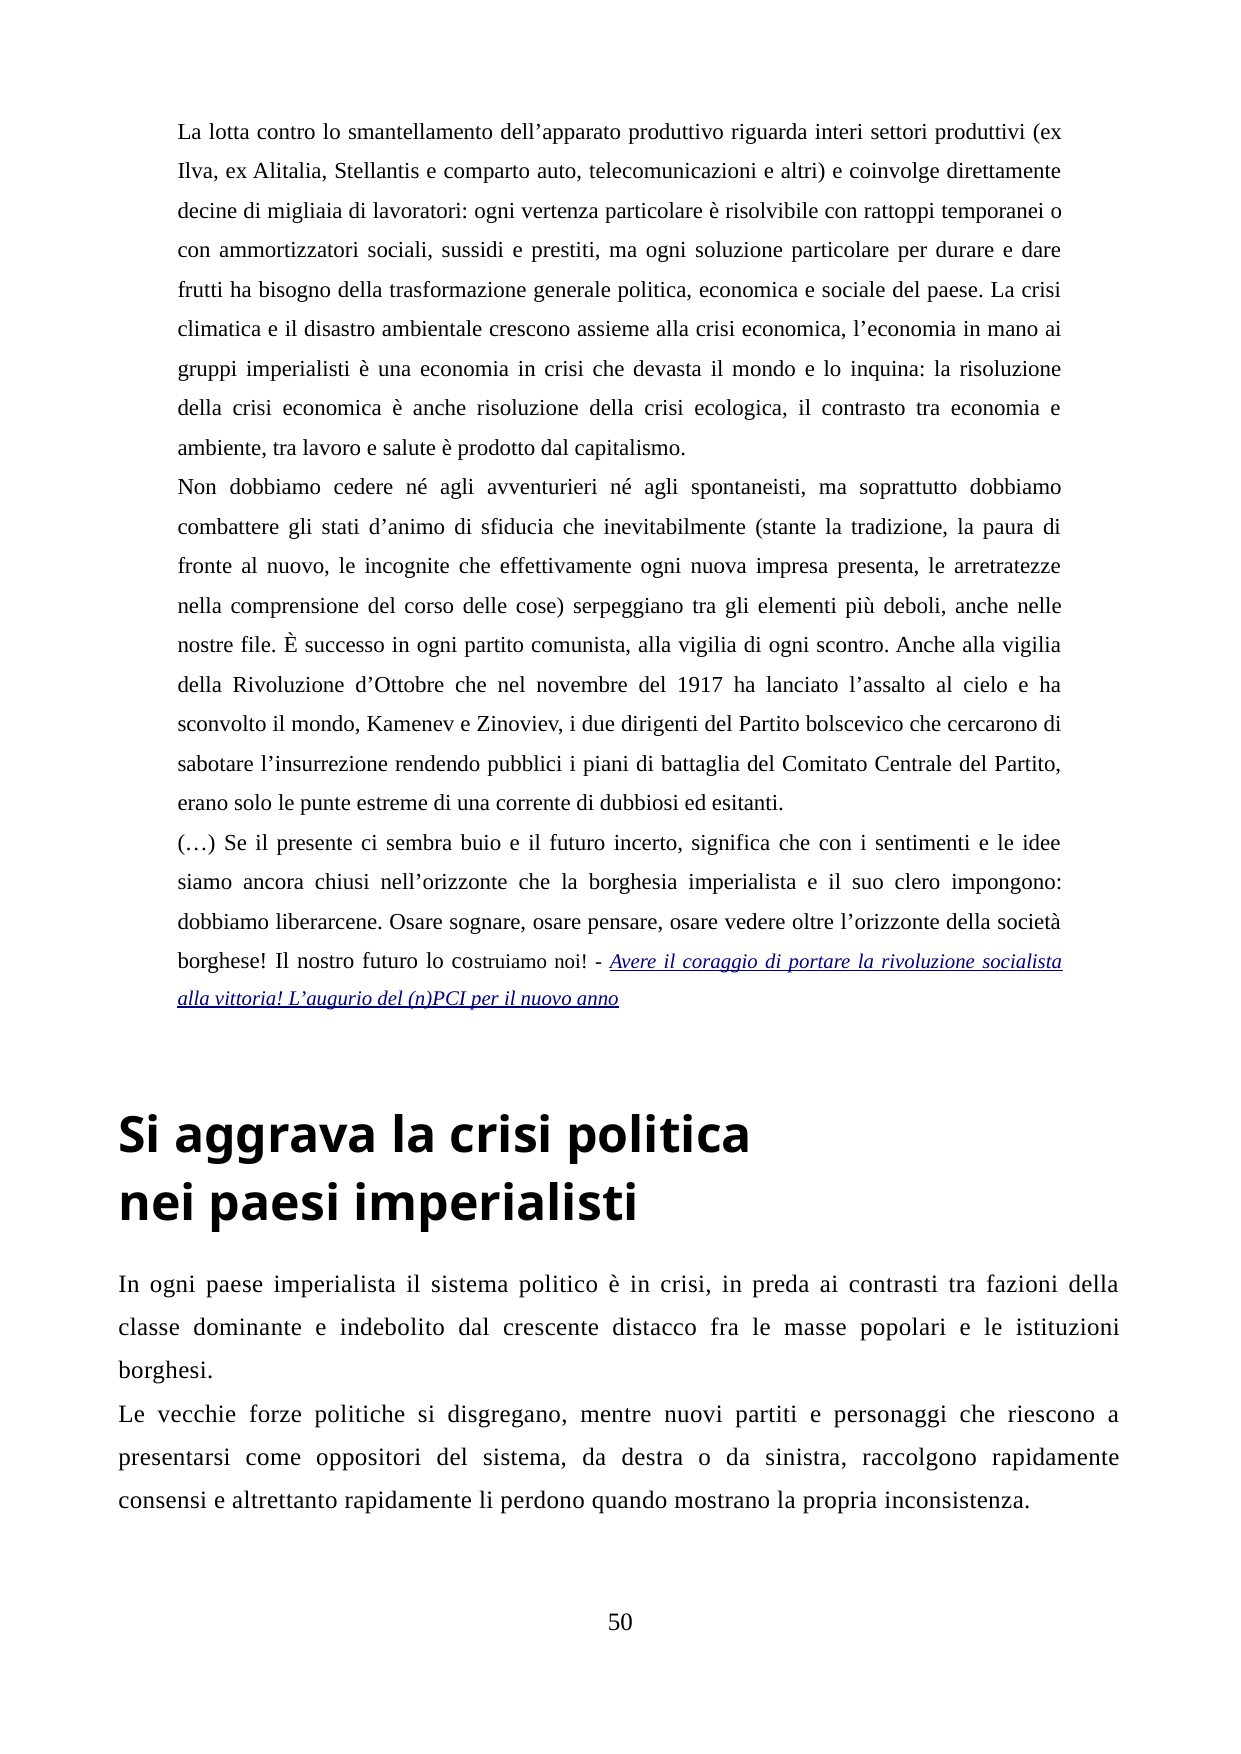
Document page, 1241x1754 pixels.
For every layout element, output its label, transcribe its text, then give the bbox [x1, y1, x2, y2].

text Non dobbiamo cedere né agli avventurieri né agli spontaneisti, ma soprattutto dobbiamo combattere gli stati d’animo di sfiducia che inevitabilmente (stante la tradizione, la paura di fronte al nuovo, le incognite che effettivamente ogni nuova impresa presenta, le arretratezze nella comprensione del corso delle cose) serpeggiano tra gli elementi più deboli, anche nelle nostre file. È successo in ogni partito comunista, alla vigilia di ogni scontro. Anche alla vigilia della Rivoluzione d’Ottobre che nel novembre del 1917 ha lanciato l’assalto al cielo e ha sconvolto il mondo, Kamenev e Zinoviev, i due dirigenti del Partito bolscevico che cercarono di sabotare l’insurrezione rendendo pubblici i piani di battaglia del Comitato Centrale del Partito, erano solo le punte estreme di una corrente di dubbiosi ed esitanti. [177, 473, 1063, 816]
text Le vecchie forze politiche si disgregano, mentre nuovi partiti e personaggi che riescono a presentarsi come oppositori del sistema, da destra o da sinistra, raccolgono rapidamente consensi e altrettanto rapidamente li perdono quando mostrano la propria inconsistenza. [118, 1399, 1122, 1514]
text In ogni paese imperialista il sistema politico è in crisi, in preda ai contrasti tra fazioni della classe dominante e indebolito dal crescente distacco fra le masse popolari e le istituzioni borghesi. [118, 1269, 1122, 1384]
text (…) Se il presente ci sembra buio e il futuro incerto, significa che con i sentimenti e le idee siamo ancora chiusi nell’orizzonte che la borghesia imperialista e il suo clero impongono: dobbiamo liberarcene. Osare sognare, osare pensare, osare vedere oltre l’orizzonte della società borghese! Il nostro futuro lo costruiamo noi! - Avere il coraggio di portare la rivoluzione socialista alla vittoria! L’augurio del (n)PCI per il nuovo anno [177, 829, 1063, 1009]
text La lotta contro lo smantellamento dell’apparato produttivo riguarda interi settori produttivi (ex Ilva, ex Alitalia, Stellantis e comparto auto, telecomunicazioni e altri) e coinvolge direttamente decine di migliaia di lavoratori: ogni vertenza particolare è risolvibile con rattoppi temporanei o con ammortizzatori sociali, sussidi e prestiti, ma ogni soluzione particolare per durare e dare frutti ha bisogno della trasformazione generale politica, economica e sociale del paese. La crisi climatica e il disastro ambientale crescono assieme alla crisi economica, l’economia in mano ai gruppi imperialisti è una economia in crisi che devasta il mondo e lo inquina: la risoluzione della crisi economica è anche risoluzione della crisi ecologica, il contrasto tra economia e ambiente, tra lavoro e salute è prodotto dal capitalismo. [177, 118, 1063, 460]
text nei paesi imperialisti [118, 1167, 1122, 1235]
text Si aggrava la crisi politica [118, 1099, 1122, 1167]
